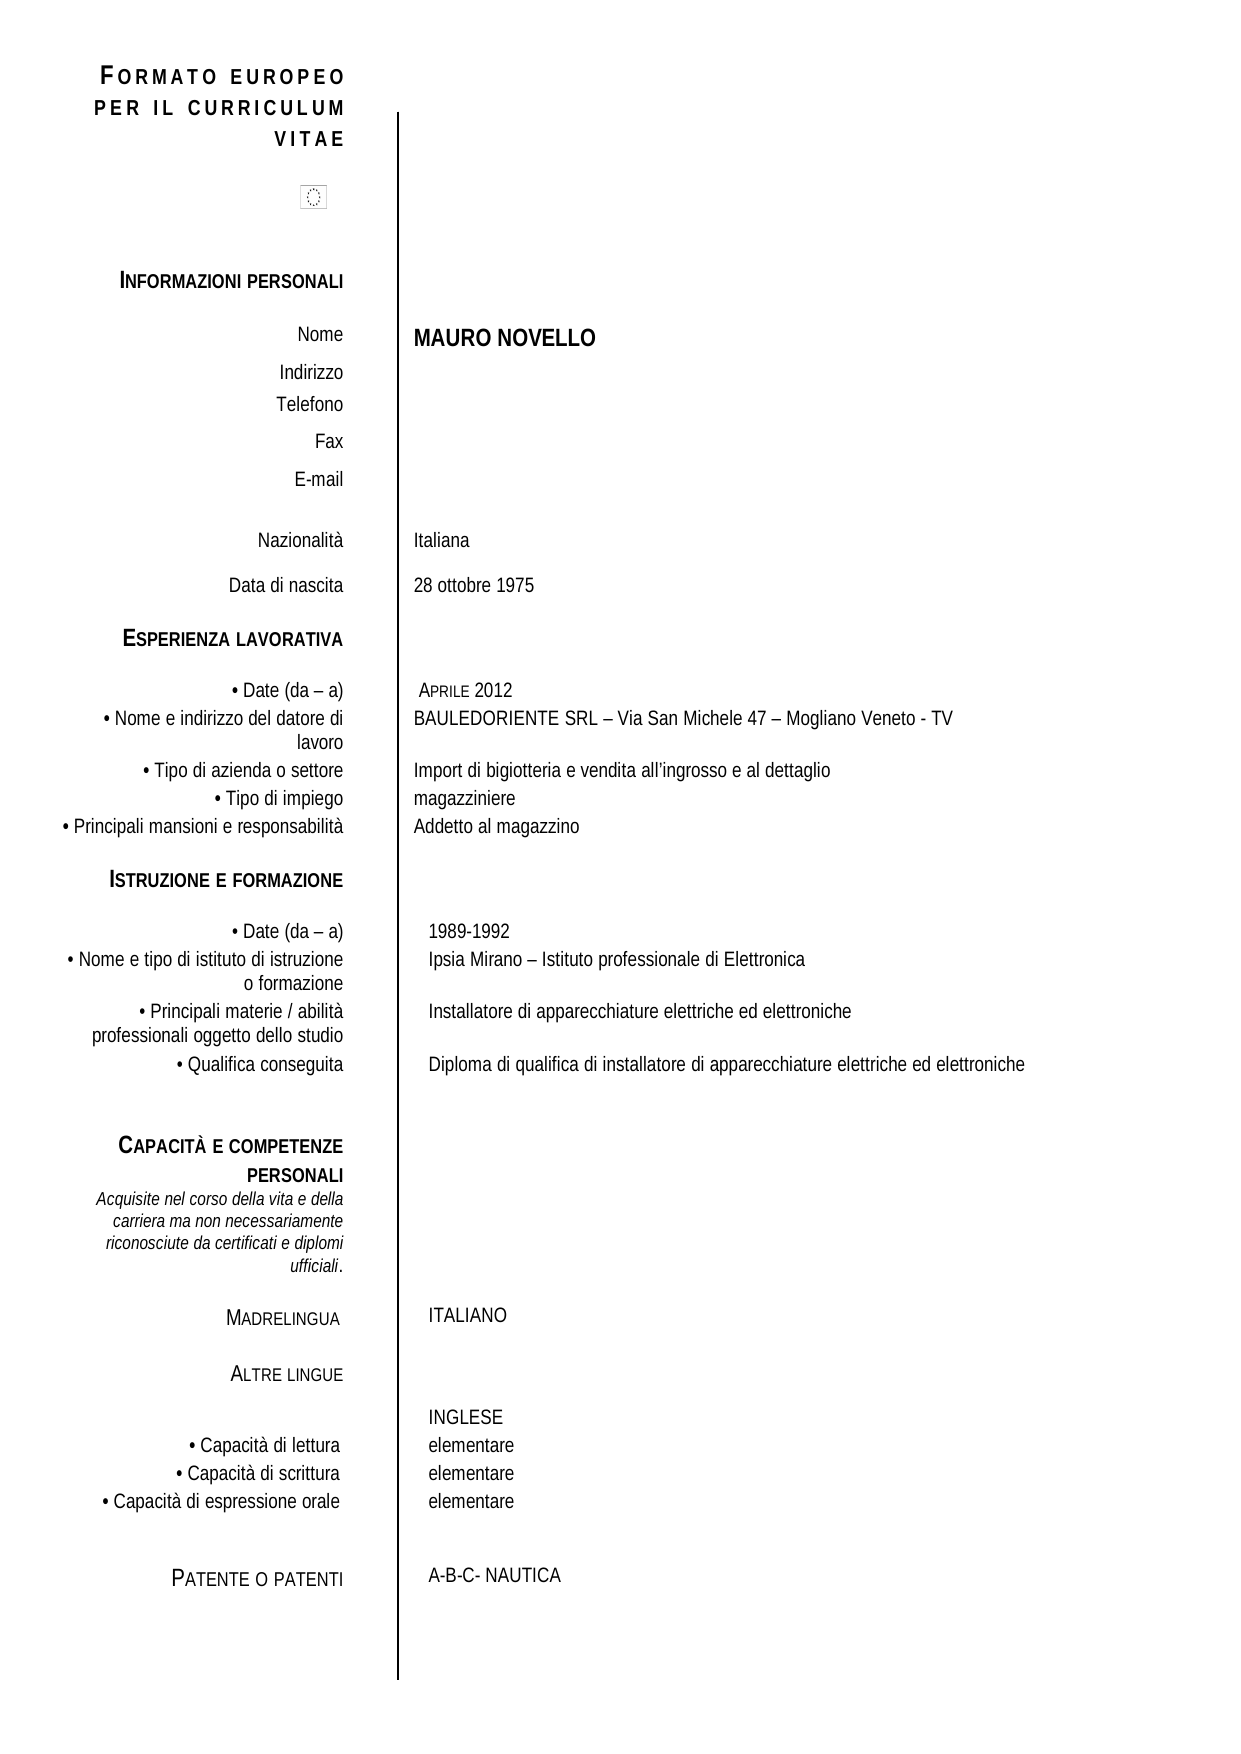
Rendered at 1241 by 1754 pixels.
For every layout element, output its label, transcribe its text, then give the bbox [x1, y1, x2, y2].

table_cell Ipsia Mirano – Istituto professionale di Elettronica [399, 945, 1137, 997]
table_header Aprile 2012 [399, 676, 1137, 704]
table_header [384, 318, 397, 356]
table_cell magazziniere [399, 784, 1137, 812]
table_cell [354, 756, 384, 784]
table_cell [384, 1431, 397, 1459]
table_cell [384, 1459, 397, 1487]
table_header [354, 917, 384, 945]
table_cell [399, 425, 1137, 462]
table_cell • Tipo di azienda o settore [48, 756, 354, 784]
table_cell • Nome e tipo di istituto di istruzione o formazione [48, 945, 354, 997]
table_cell • Principali materie / abilità professionali oggetto dello studio [48, 997, 354, 1049]
table_cell [48, 1078, 354, 1106]
table_cell [384, 1487, 397, 1515]
table_header INGLESE [399, 1403, 1137, 1431]
table_cell [384, 1078, 397, 1106]
table_cell • Nome e indirizzo del datore di lavoro [48, 704, 354, 756]
table_cell [354, 812, 384, 840]
table_cell [384, 356, 397, 388]
table_cell E-mail [48, 463, 354, 495]
table_header A-B-C- NAUTICA [399, 1563, 1137, 1592]
table_cell [399, 356, 1137, 388]
table_header Madrelingua [48, 1301, 354, 1332]
table_header [354, 526, 384, 554]
table_cell [399, 1078, 1137, 1106]
table_cell • Tipo di impiego [48, 784, 354, 812]
table_cell Fax [48, 425, 354, 462]
table_header [384, 676, 397, 704]
table_header Istruzione e formazione [48, 864, 354, 893]
table_cell • Capacità di scrittura [48, 1459, 354, 1487]
table_cell [354, 945, 384, 997]
table_header [384, 571, 397, 599]
table_cell • Principali mansioni e responsabilità [48, 812, 354, 840]
table_header [48, 1403, 354, 1431]
table_cell [354, 1078, 384, 1106]
table_cell [354, 1431, 384, 1459]
table_header [354, 1403, 384, 1431]
table_header [384, 526, 397, 554]
table_cell elementare [399, 1431, 1137, 1459]
table_cell Diploma di qualifica di installatore di apparecchiature elettriche ed elettroniche [399, 1049, 1137, 1077]
table_cell • Capacità di espressione orale [48, 1487, 354, 1515]
table_cell • Qualifica conseguita [48, 1049, 354, 1077]
table_header Nome [48, 318, 354, 356]
table_cell [354, 463, 384, 495]
table_cell elementare [399, 1459, 1137, 1487]
table_cell [354, 1487, 384, 1515]
table_cell [399, 388, 1137, 425]
table_header Data di nascita [48, 571, 354, 599]
table_header Italiana [399, 526, 1137, 554]
table_header Formato europeo per il curriculum vitae [48, 59, 354, 217]
table_cell [354, 1459, 384, 1487]
table_header [354, 1563, 384, 1592]
table_header [354, 571, 384, 599]
table_header • Date (da – a) [48, 676, 354, 704]
table_cell [354, 356, 384, 388]
table_header Esperienza lavorativa [48, 623, 354, 652]
table_cell Telefono [48, 388, 354, 425]
table_cell [354, 388, 384, 425]
table_header Altre lingue [48, 1360, 354, 1387]
table_header [384, 1301, 397, 1332]
table_cell Import di bigiotteria e vendita all’ingrosso e al dettaglio [399, 756, 1137, 784]
table_cell • Capacità di lettura [48, 1431, 354, 1459]
table_header [354, 1301, 384, 1332]
table_header • Date (da – a) [48, 917, 354, 945]
table_header ITALIANO [399, 1301, 1137, 1332]
picture [300, 185, 327, 209]
table_cell Indirizzo [48, 356, 354, 388]
table_cell elementare [399, 1487, 1137, 1515]
table_cell [399, 463, 1137, 495]
table_header 28 ottobre 1975 [399, 571, 1137, 599]
table_cell [384, 388, 397, 425]
table_header [384, 1403, 397, 1431]
table_cell BAULEDORIENTE SRL – Via San Michele 47 – Mogliano Veneto - TV [399, 704, 1137, 756]
table_cell [384, 425, 397, 462]
table_cell [354, 704, 384, 756]
table_cell [354, 1049, 384, 1077]
table_cell [384, 784, 397, 812]
table_header [354, 676, 384, 704]
table_cell Addetto al magazzino [399, 812, 1137, 840]
table_header [354, 318, 384, 356]
table_header Patente o patenti [48, 1563, 354, 1592]
table_header [384, 1563, 397, 1592]
table_header Informazioni personali [48, 265, 354, 294]
table_cell [354, 997, 384, 1049]
table_cell [354, 425, 384, 462]
table_cell [384, 463, 397, 495]
table_header Capacità e competenze personali Acquisite nel corso della vita e della carriera ma non necessariamente riconosciute da certificati e diplomi ufficiali. [48, 1130, 354, 1277]
table_cell [354, 784, 384, 812]
table_header MAURO NOVELLO [399, 318, 1137, 356]
table_cell Installatore di apparecchiature elettriche ed elettroniche [399, 997, 1137, 1049]
table_header 1989-1992 [399, 917, 1137, 945]
table_header Nazionalità [48, 526, 354, 554]
table_header [384, 917, 397, 945]
